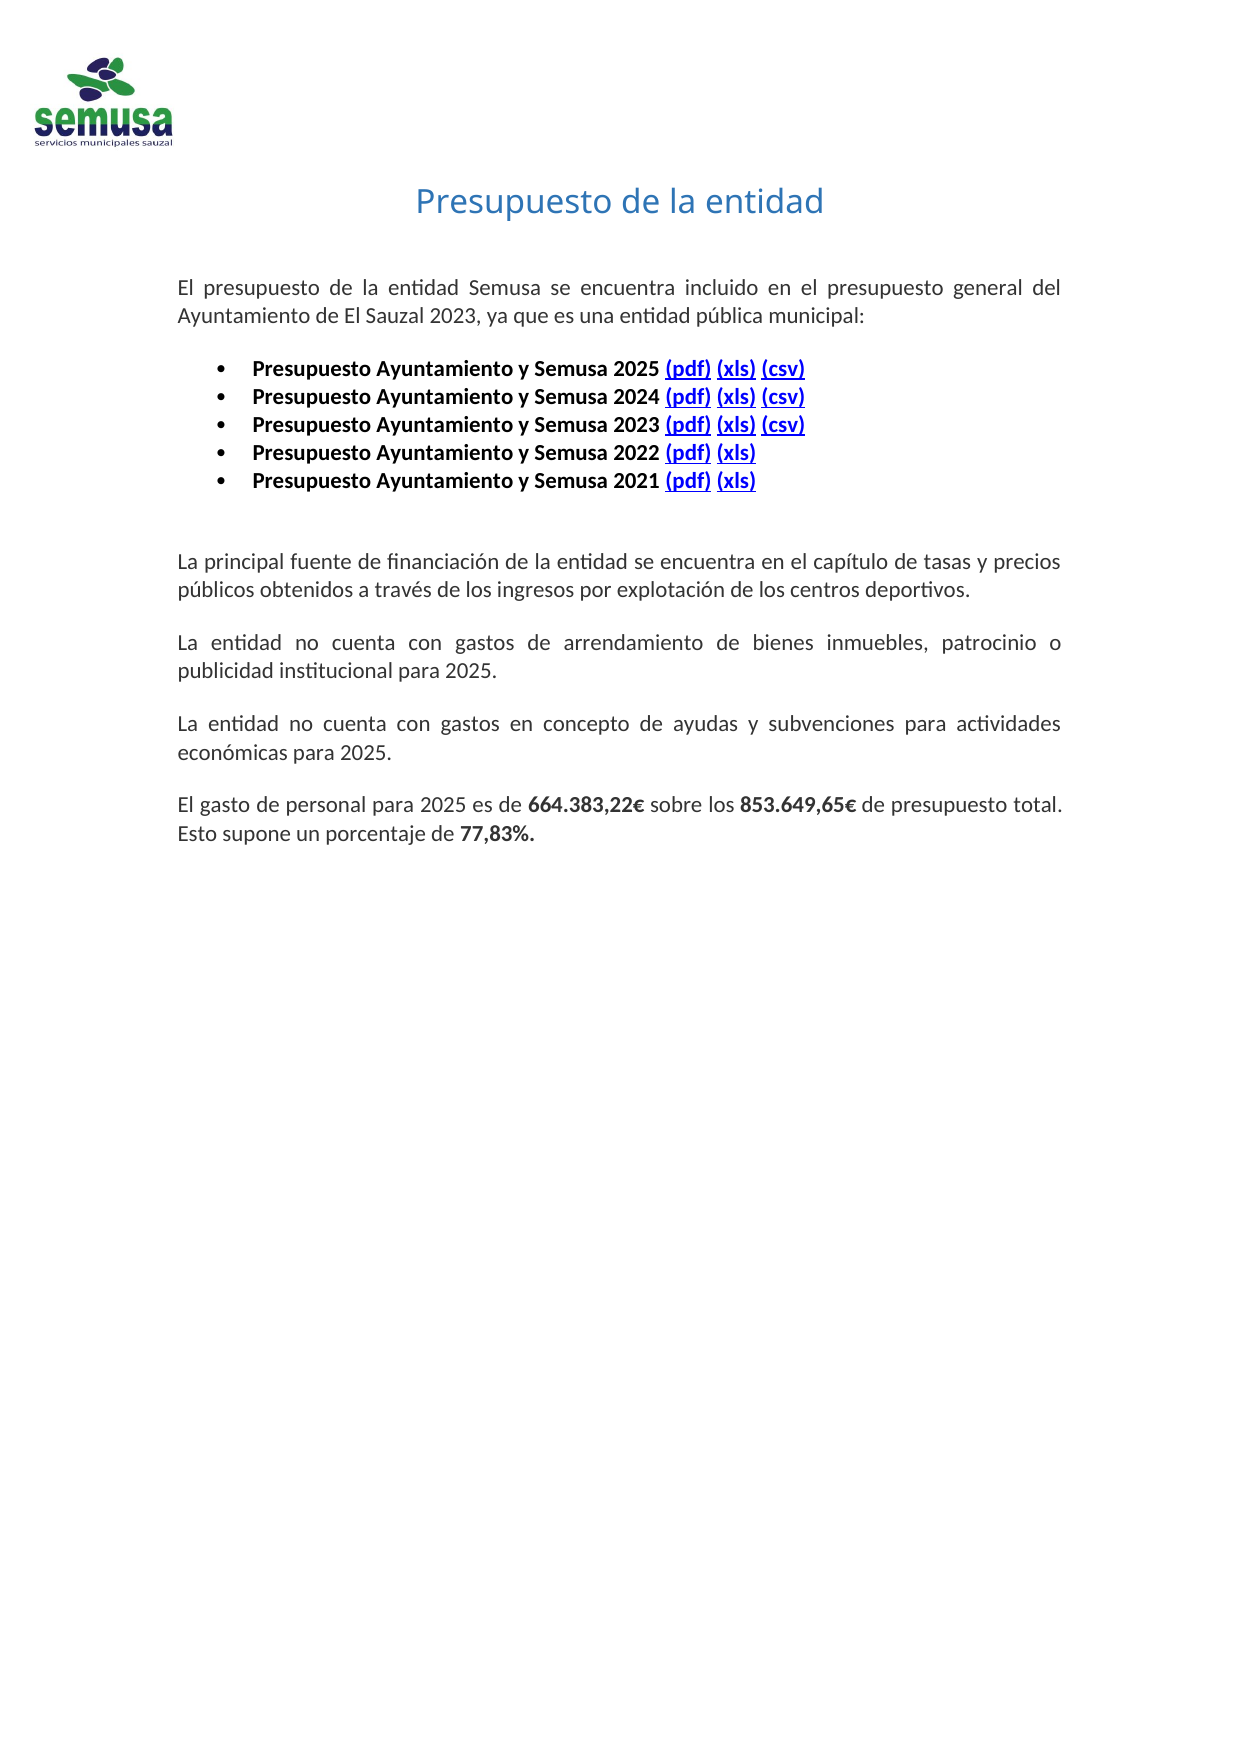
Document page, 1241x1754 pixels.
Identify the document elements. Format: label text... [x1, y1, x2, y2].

list Presupuesto Ayuntamiento y Semusa 2021 (pdf) (xls) [217, 466, 1063, 494]
text El gasto de personal para 2025 es de 664.383,22€ sobre los 853.649,65€ de presupuesto total. Esto supone un porcentaje de 77,83%. [177, 791, 1063, 847]
list Presupuesto Ayuntamiento y Semusa 2023 (pdf) (xls) (csv) [217, 410, 1063, 438]
text La entidad no cuenta con gastos de arrendamiento de bienes inmuebles, patrocinio o publicidad institucional para 2025. [177, 628, 1063, 684]
text La principal fuente de financiación de la entidad se encuentra en el capítulo de tasas y precios públicos obtenidos a través de los ingresos por explotación de los centros deportivos. [177, 547, 1063, 603]
list Presupuesto Ayuntamiento y Semusa 2022 (pdf) (xls) [217, 438, 1063, 466]
text El presupuesto de la entidad Semusa se encuentra incluido en el presupuesto general del Ayuntamiento de El Sauzal 2023, ya que es una entidad pública municipal: [177, 273, 1063, 329]
list Presupuesto Ayuntamiento y Semusa 2025 (pdf) (xls) (csv) [217, 354, 1063, 382]
list Presupuesto Ayuntamiento y Semusa 2024 (pdf) (xls) (csv) [217, 382, 1063, 410]
text La entidad no cuenta con gastos en concepto de ayudas y subvenciones para actividades económicas para 2025. [177, 709, 1063, 766]
subtitle Presupuesto de la entidad [177, 173, 1063, 224]
